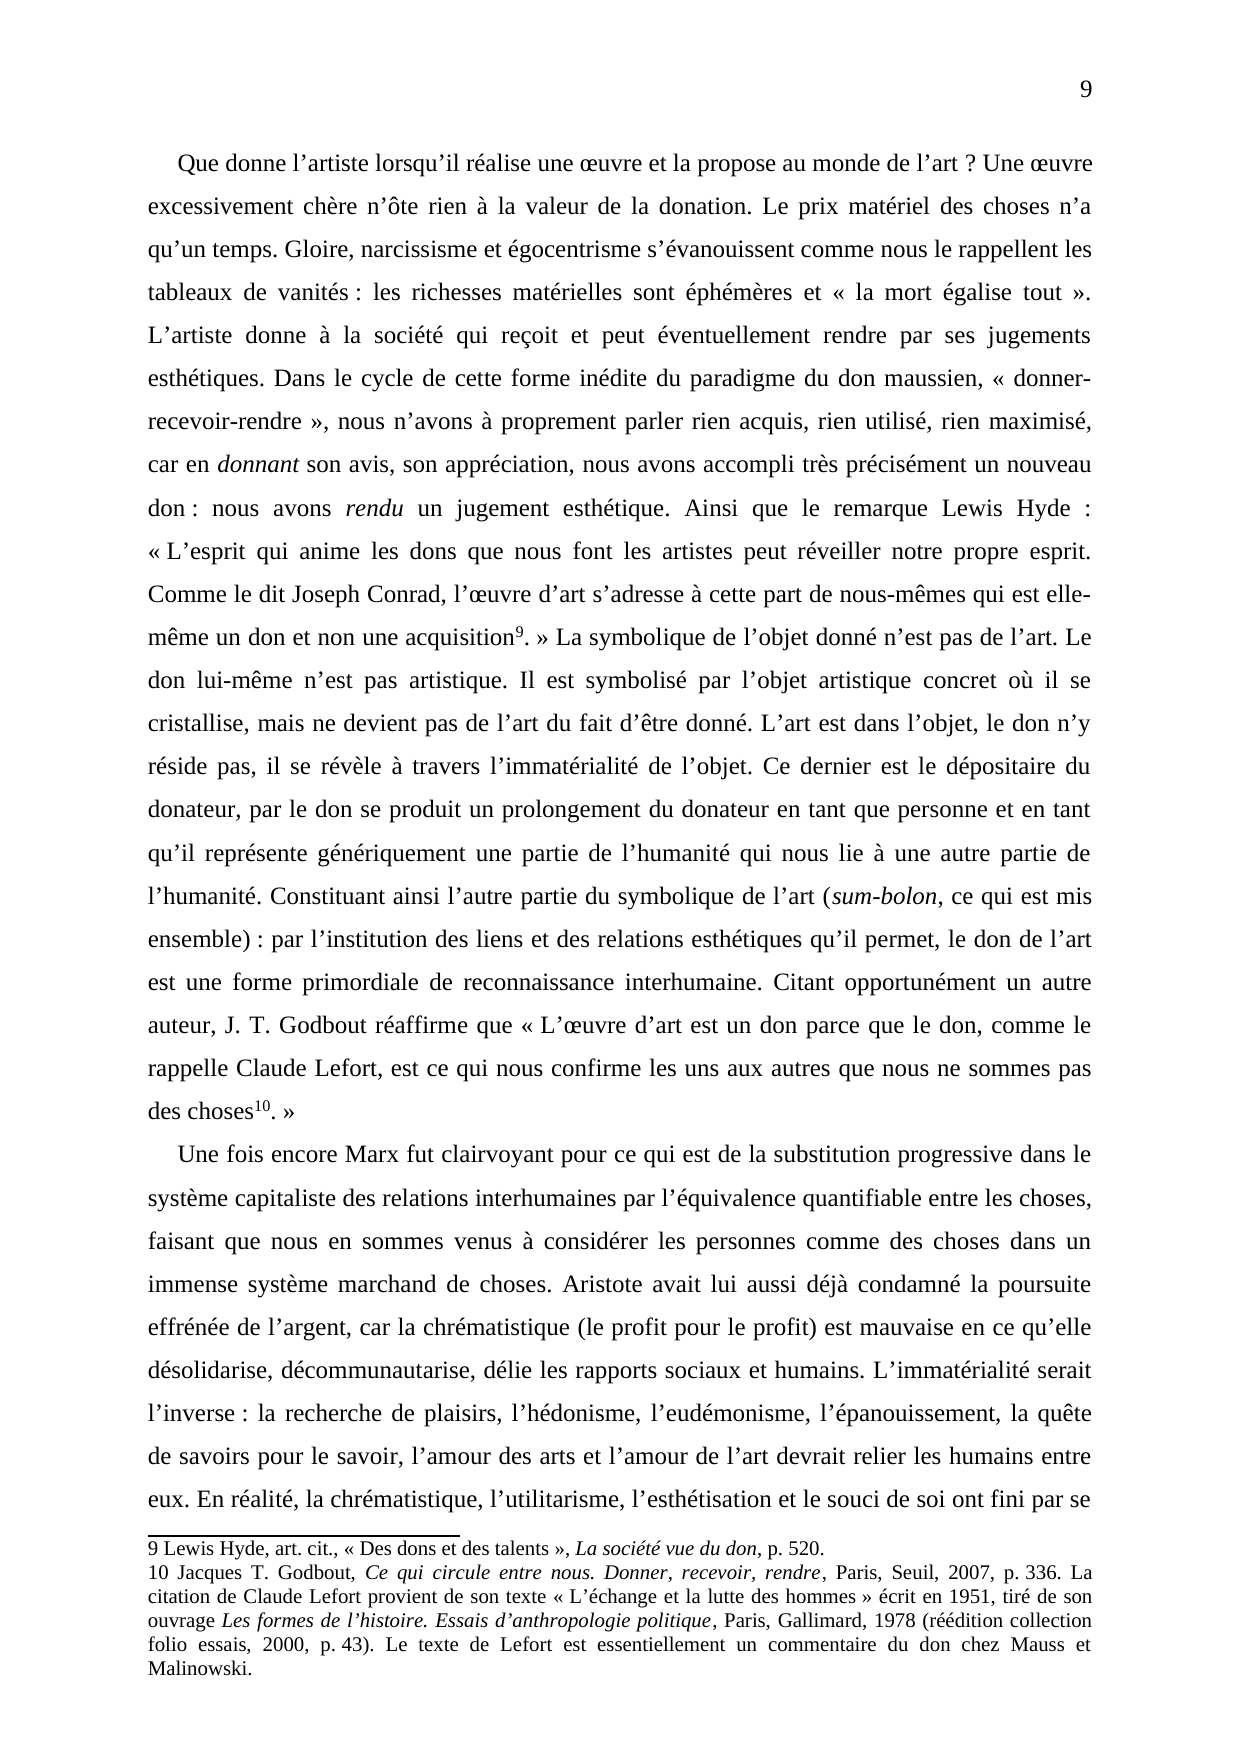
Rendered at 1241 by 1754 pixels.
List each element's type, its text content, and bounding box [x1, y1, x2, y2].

text Lewis Hyde, art. cit., « Des dons et des talents », La société vue du don, p. 520. [148, 1536, 1093, 1560]
text Que donne l’artiste lorsqu’il réalise une œuvre et la propose au monde de l’art ? Une œuvre excessivement chère n’ôte rien à la valeur de la donation. Le prix matériel des choses n’a qu’un temps. Gloire, narcissisme et égocentrisme s’évanouissent comme nous le rappellent les tableaux de vanités : les richesses matérielles sont éphémères et « la mort égalise tout ». L’artiste donne à la société qui reçoit et peut éventuellement rendre par ses jugements esthétiques. Dans le cycle de cette forme inédite du paradigme du don maussien, « donner-recevoir-rendre », nous n’avons à proprement parler rien acquis, rien utilisé, rien maximisé, car en donnant son avis, son appréciation, nous avons accompli très précisément un nouveau don : nous avons rendu un jugement esthétique. Ainsi que le remarque Lewis Hyde : « L’esprit qui anime les dons que nous font les artistes peut réveiller notre propre esprit. Comme le dit Joseph Conrad, l’œuvre d’art s’adresse à cette part de nous-mêmes qui est elle-même un don et non une acquisition. » La symbolique de l’objet donné n’est pas de l’art. Le don lui-même n’est pas artistique. Il est symbolisé par l’objet artistique concret où il se cristallise, mais ne devient pas de l’art du fait d’être donné. L’art est dans l’objet, le don n’y réside pas, il se révèle à travers l’immatérialité de l’objet. Ce dernier est le dépositaire du donateur, par le don se produit un prolongement du donateur en tant que personne et en tant qu’il représente génériquement une partie de l’humanité qui nous lie à une autre partie de l’humanité. Constituant ainsi l’autre partie du symbolique de l’art (sum-bolon, ce qui est mis ensemble) : par l’institution des liens et des relations esthétiques qu’il permet, le don de l’art est une forme primordiale de reconnaissance interhumaine. Citant opportunément un autre auteur, J. T. Godbout réaffirme que « L’œuvre d’art est un don parce que le don, comme le rappelle Claude Lefort, est ce qui nous confirme les uns aux autres que nous ne sommes pas des choses. » [148, 148, 1093, 1125]
text Une fois encore Marx fut clairvoyant pour ce qui est de la substitution progressive dans le système capitaliste des relations interhumaines par l’équivalence quantifiable entre les choses, faisant que nous en sommes venus à considérer les personnes comme des choses dans un immense système marchand de choses. Aristote avait lui aussi déjà condamné la poursuite effrénée de l’argent, car la chrématistique (le profit pour le profit) est mauvaise en ce qu’elle désolidarise, décommunautarise, délie les rapports sociaux et humains. L’immatérialité serait l’inverse : la recherche de plaisirs, l’hédonisme, l’eudémonisme, l’épanouissement, la quête de savoirs pour le savoir, l’amour des arts et l’amour de l’art devrait relier les humains entre eux. En réalité, la chrématistique, l’utilitarisme, l’esthétisation et le souci de soi ont fini par se [148, 1139, 1093, 1513]
text Jacques T. Godbout, Ce qui circule entre nous. Donner, recevoir, rendre, Paris, Seuil, 2007, p. 336. La citation de Claude Lefort provient de son texte « L’échange et la lutte des hommes » écrit en 1951, tiré de son ouvrage Les formes de l’histoire. Essais d’anthropologie politique, Paris, Gallimard, 1978 (réédition collection folio essais, 2000, p. 43). Le texte de Lefort est essentiellement un commentaire du don chez Mauss et Malinowski. [148, 1560, 1093, 1680]
